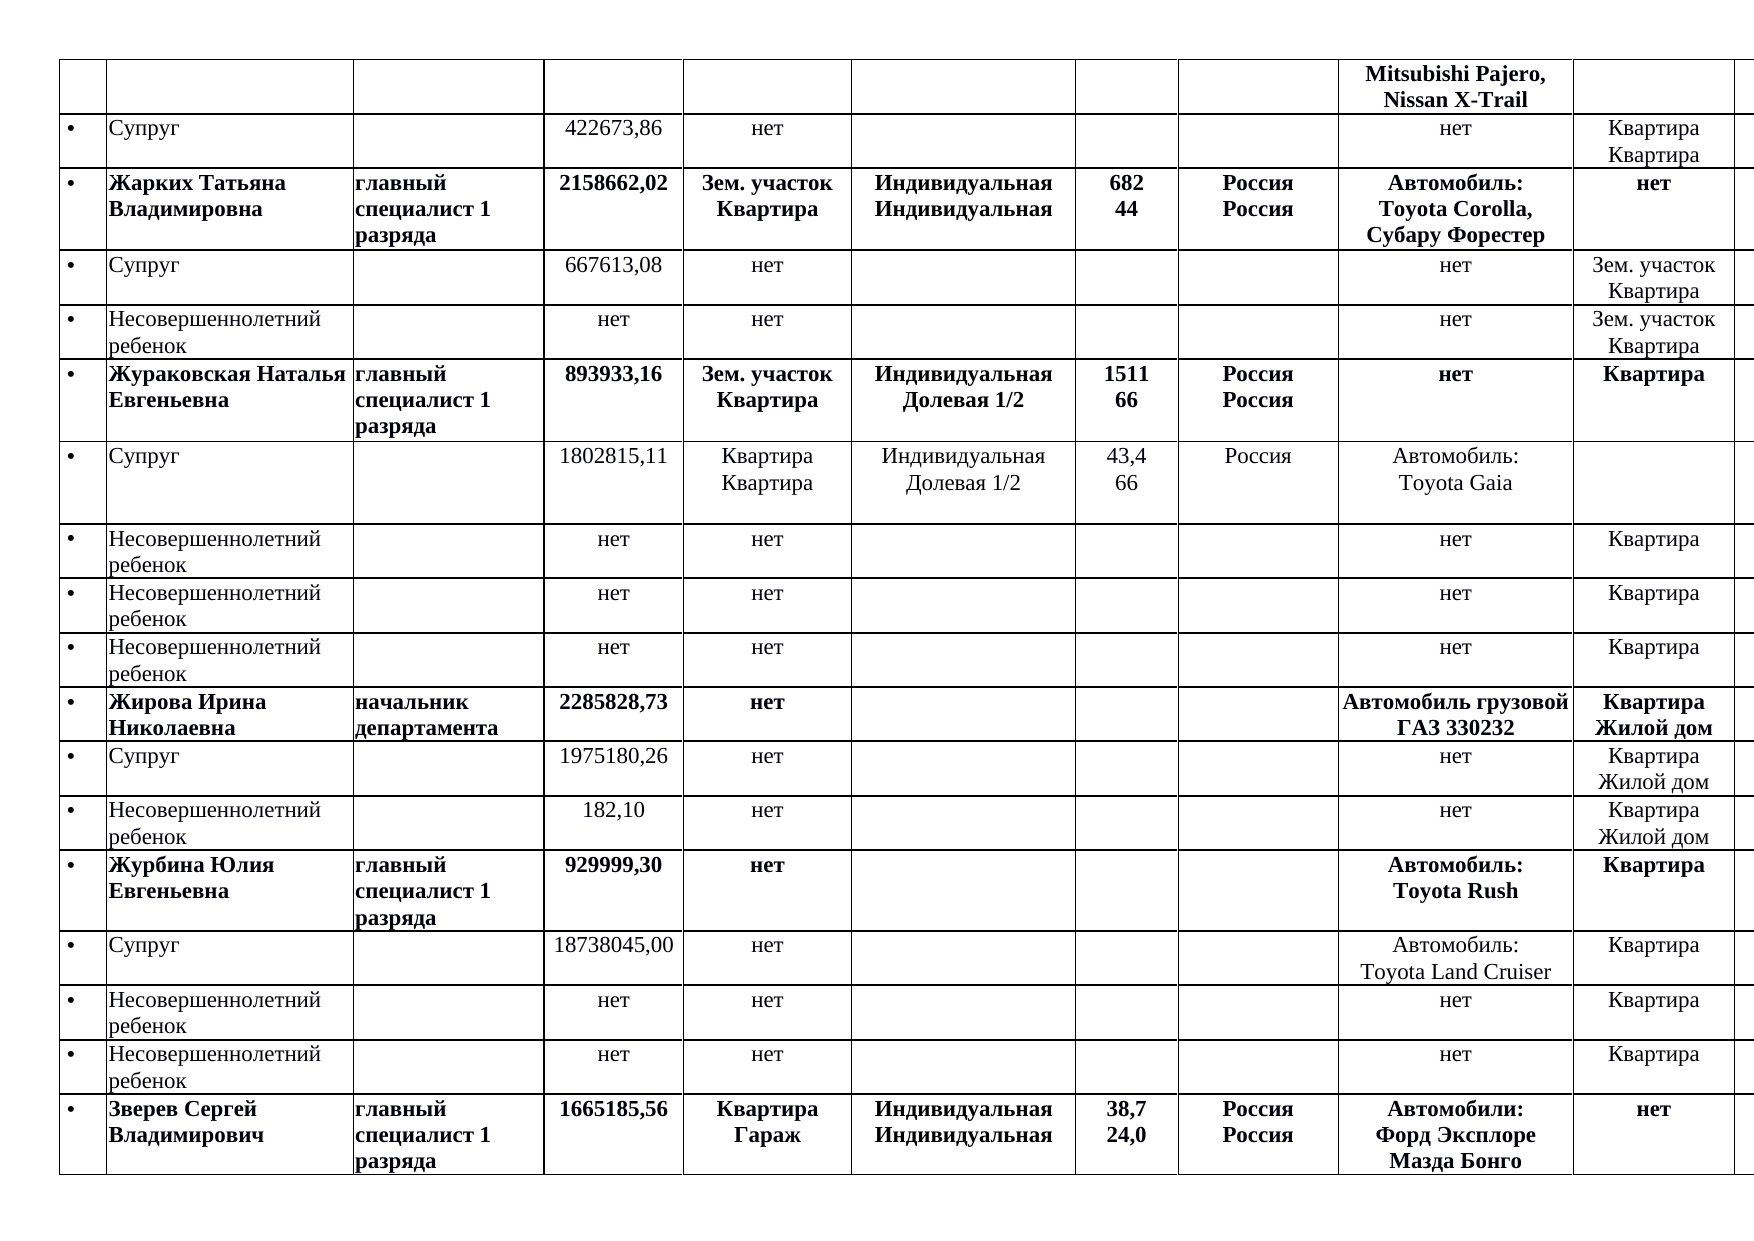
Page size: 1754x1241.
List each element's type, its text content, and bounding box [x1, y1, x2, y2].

table_cell [852, 525, 1075, 577]
table_cell [354, 932, 543, 984]
table_cell Автомобиль грузовой ГАЗ 330232 [1339, 688, 1572, 740]
table_cell [1076, 851, 1177, 930]
table_cell [852, 634, 1075, 686]
table_cell Супруг [107, 932, 353, 984]
table_cell Несовершеннолетний ребенок [107, 797, 353, 849]
table_cell [684, 60, 851, 113]
table_cell [60, 1041, 106, 1093]
table_cell Жураковская Наталья Евгеньевна [107, 360, 353, 441]
table_cell Квартира [1574, 525, 1734, 577]
table_cell [60, 169, 106, 249]
table_cell [1179, 251, 1338, 304]
table_cell Россия Россия [1179, 360, 1338, 441]
table_cell 182,10 [545, 797, 682, 849]
table_cell Автомобиль: Toyota Corolla, Субару Форестер [1339, 169, 1572, 249]
table_cell [1574, 442, 1734, 523]
table_cell [852, 306, 1075, 358]
table_cell 682 44 [1735, 251, 1754, 304]
table_cell нет [1339, 797, 1572, 849]
table_cell [60, 251, 106, 304]
table_cell [354, 634, 543, 686]
table_cell Индивидуальная Долевая 1/2 [852, 360, 1075, 441]
table_cell Квартира Гараж [684, 1095, 851, 1174]
table_cell [1179, 797, 1338, 849]
table_cell нет [1339, 579, 1572, 632]
table_cell [354, 115, 543, 167]
table_cell Квартира [1574, 360, 1734, 441]
table_cell Автомобиль: Toyota Land Cruiser [1339, 932, 1572, 984]
table_cell [1076, 525, 1177, 577]
table_cell Автомобиль: Toyota Rush [1339, 851, 1572, 930]
table_cell Квартира Квартира [1574, 115, 1734, 167]
table_cell Журбина Юлия Евгеньевна [107, 851, 353, 930]
table_cell нет [1339, 742, 1572, 795]
table_cell [1179, 306, 1338, 358]
table_cell [852, 1041, 1075, 1093]
table_cell [852, 851, 1075, 930]
table_cell [354, 525, 543, 577]
table_cell нет [1574, 1095, 1734, 1174]
table_cell 929999,30 [545, 851, 682, 930]
table_cell [1179, 986, 1338, 1039]
table_cell [354, 306, 543, 358]
table_cell Несовершеннолетний ребенок [107, 1041, 353, 1093]
table_cell 84,5 [1735, 986, 1754, 1039]
table_cell нет [684, 1041, 851, 1093]
table_cell [60, 360, 106, 441]
table_cell [354, 251, 543, 304]
table_cell нет [684, 742, 851, 795]
table_cell [852, 60, 1075, 113]
table_cell Автомобиль: Toyota Gaia [1339, 442, 1572, 523]
table_cell [354, 986, 543, 1039]
table_cell 43,4 [1735, 525, 1754, 577]
table_cell нет [684, 932, 851, 984]
table_cell [852, 797, 1075, 849]
table_cell 43,7 [1735, 60, 1754, 113]
table_cell [60, 932, 106, 984]
table_cell нет [545, 986, 682, 1039]
table_cell [60, 1095, 106, 1174]
table_cell [1076, 1041, 1177, 1093]
table_cell Квартира [1574, 1041, 1734, 1093]
table_cell нет [684, 579, 851, 632]
table_cell [1179, 1041, 1338, 1093]
table_cell Супруг [107, 442, 353, 523]
table_cell Супруг [107, 115, 353, 167]
table_cell [354, 442, 543, 523]
table_cell Зем. участок Квартира [1574, 306, 1734, 358]
table_cell 84,5 [1735, 1041, 1754, 1093]
table_cell Жирова Ирина Николаевна [107, 688, 353, 740]
table_cell нет [684, 797, 851, 849]
table_cell [1076, 742, 1177, 795]
table_cell 43,4 [1735, 579, 1754, 632]
table_cell [60, 306, 106, 358]
table_cell [852, 251, 1075, 304]
table_cell [1076, 60, 1177, 113]
table_cell главный специалист 1 разряда [354, 169, 543, 249]
table_cell [1735, 169, 1754, 249]
table_cell [354, 1041, 543, 1093]
table_cell [60, 688, 106, 740]
table_cell нет [1339, 634, 1572, 686]
table_cell [60, 986, 106, 1039]
table_cell [1076, 251, 1177, 304]
table_cell [107, 60, 353, 113]
table_cell [852, 688, 1075, 740]
table_cell [1179, 60, 1338, 113]
table_cell нет [684, 251, 851, 304]
table_cell Несовершеннолетний ребенок [107, 579, 353, 632]
table_cell Зверев Сергей Владимирович [107, 1095, 353, 1174]
table_cell [545, 60, 682, 113]
table_cell Квартира [1574, 986, 1734, 1039]
table_cell нет [684, 634, 851, 686]
table_cell нет [684, 115, 851, 167]
table_cell 57,1 172 [1735, 742, 1754, 795]
table_cell нет [1339, 115, 1572, 167]
table_cell [60, 442, 106, 523]
table_cell 682 44 [1735, 306, 1754, 358]
table_cell [60, 525, 106, 577]
table_cell [60, 742, 106, 795]
table_cell главный специалист 1 разряда [354, 360, 543, 441]
table_cell Индивидуальная Долевая 1/2 [852, 442, 1075, 523]
table_cell [60, 60, 106, 113]
table_cell 1802815,11 [545, 442, 682, 523]
table_cell 422673,86 [545, 115, 682, 167]
table_cell 667613,08 [545, 251, 682, 304]
table_cell нет [1574, 169, 1734, 249]
table_cell Жарких Татьяна Владимировна [107, 169, 353, 249]
table_cell [1179, 851, 1338, 930]
table_cell 43,7 44,4 [1735, 115, 1754, 167]
table_cell [1735, 1095, 1754, 1174]
table_cell нет [545, 579, 682, 632]
table_cell [60, 851, 106, 930]
table_cell [1179, 688, 1338, 740]
table_cell нет [545, 634, 682, 686]
table_cell [1076, 797, 1177, 849]
table_cell Квартира Жилой дом [1574, 688, 1734, 740]
table_cell 2158662,02 [545, 169, 682, 249]
table_cell нет [545, 525, 682, 577]
table_cell 84,5 [1735, 851, 1754, 930]
table_cell 84,5 [1735, 932, 1754, 984]
table_cell нет [1339, 986, 1572, 1039]
table_cell [852, 932, 1075, 984]
table_cell [354, 797, 543, 849]
table_cell Автомобили: Форд Эксплоре Мазда Бонго [1339, 1095, 1572, 1174]
table_cell главный специалист 1 разряда [354, 1095, 543, 1174]
table_cell Несовершеннолетний ребенок [107, 634, 353, 686]
table_cell [60, 797, 106, 849]
table_cell нет [684, 851, 851, 930]
table_cell [1179, 932, 1338, 984]
table_cell нет [684, 525, 851, 577]
table_cell нет [545, 306, 682, 358]
table_cell 43,4 [1735, 634, 1754, 686]
table_cell [60, 115, 106, 167]
table_cell Несовершеннолетний ребенок [107, 525, 353, 577]
table_cell 1665185,56 [545, 1095, 682, 1174]
table_cell [1076, 986, 1177, 1039]
table_cell Индивидуальная Индивидуальная [852, 169, 1075, 249]
table_cell нет [1339, 360, 1572, 441]
table_cell Квартира Жилой дом [1574, 797, 1734, 849]
table_cell 38,7 24,0 [1076, 1095, 1177, 1174]
table_cell Квартира Квартира [684, 442, 851, 523]
table_cell 18738045,00 [545, 932, 682, 984]
table_cell Зем. участок Квартира [684, 169, 851, 249]
table_cell Несовершеннолетний ребенок [107, 986, 353, 1039]
table_cell главный специалист 1 разряда [354, 851, 543, 930]
table_cell Зем. участок Квартира [684, 360, 851, 441]
table_cell [1179, 525, 1338, 577]
table_cell нет [1339, 1041, 1572, 1093]
table_cell [60, 634, 106, 686]
table_cell [1076, 634, 1177, 686]
table_cell 57,1 172 [1735, 797, 1754, 849]
table_cell [1179, 115, 1338, 167]
table_cell 57,1 172 [1735, 688, 1754, 740]
table_cell Квартира [1574, 634, 1734, 686]
table_cell нет [684, 688, 851, 740]
table_cell [354, 60, 543, 113]
table_cell [1179, 634, 1338, 686]
table_cell начальник департамента [354, 688, 543, 740]
table_cell Квартира Жилой дом [1574, 742, 1734, 795]
table_cell Квартира [1574, 932, 1734, 984]
table_cell [1076, 306, 1177, 358]
table_cell 893933,16 [545, 360, 682, 441]
table_cell Квартира [1574, 579, 1734, 632]
table_cell [1076, 688, 1177, 740]
table_cell 43,4 [1735, 360, 1754, 441]
table_cell Mitsubishi Pajero, Nissan X-Trail [1339, 60, 1572, 113]
table_cell [852, 986, 1075, 1039]
table_cell нет [545, 1041, 682, 1093]
table_cell нет [1339, 306, 1572, 358]
table_cell нет [1339, 525, 1572, 577]
table_cell 682 44 [1076, 169, 1177, 249]
table_cell [1179, 579, 1338, 632]
table_cell [852, 579, 1075, 632]
table_cell Россия Россия [1179, 169, 1338, 249]
table_cell нет [1339, 251, 1572, 304]
table_cell нет [684, 306, 851, 358]
table_cell Россия Россия [1179, 1095, 1338, 1174]
table_cell Несовершеннолетний ребенок [107, 306, 353, 358]
table_cell Зем. участок Квартира [1574, 251, 1734, 304]
table_cell [852, 742, 1075, 795]
table_cell Индивидуальная Индивидуальная [852, 1095, 1075, 1174]
table_cell [1076, 932, 1177, 984]
table_cell [354, 579, 543, 632]
table_cell 1511 66 [1076, 360, 1177, 441]
table_cell Квартира [1574, 851, 1734, 930]
table_cell [1574, 60, 1734, 113]
table_cell [852, 115, 1075, 167]
table_cell 2285828,73 [545, 688, 682, 740]
table_cell Супруг [107, 742, 353, 795]
table_cell [354, 742, 543, 795]
table_cell [60, 579, 106, 632]
table_cell Россия [1179, 442, 1338, 523]
table_cell [1179, 742, 1338, 795]
table_cell 43,4 66 [1076, 442, 1177, 523]
table_cell нет [684, 986, 851, 1039]
table_cell 1975180,26 [545, 742, 682, 795]
table_cell [1735, 442, 1754, 523]
table_cell [1076, 579, 1177, 632]
table_cell [1076, 115, 1177, 167]
table_cell Супруг [107, 251, 353, 304]
